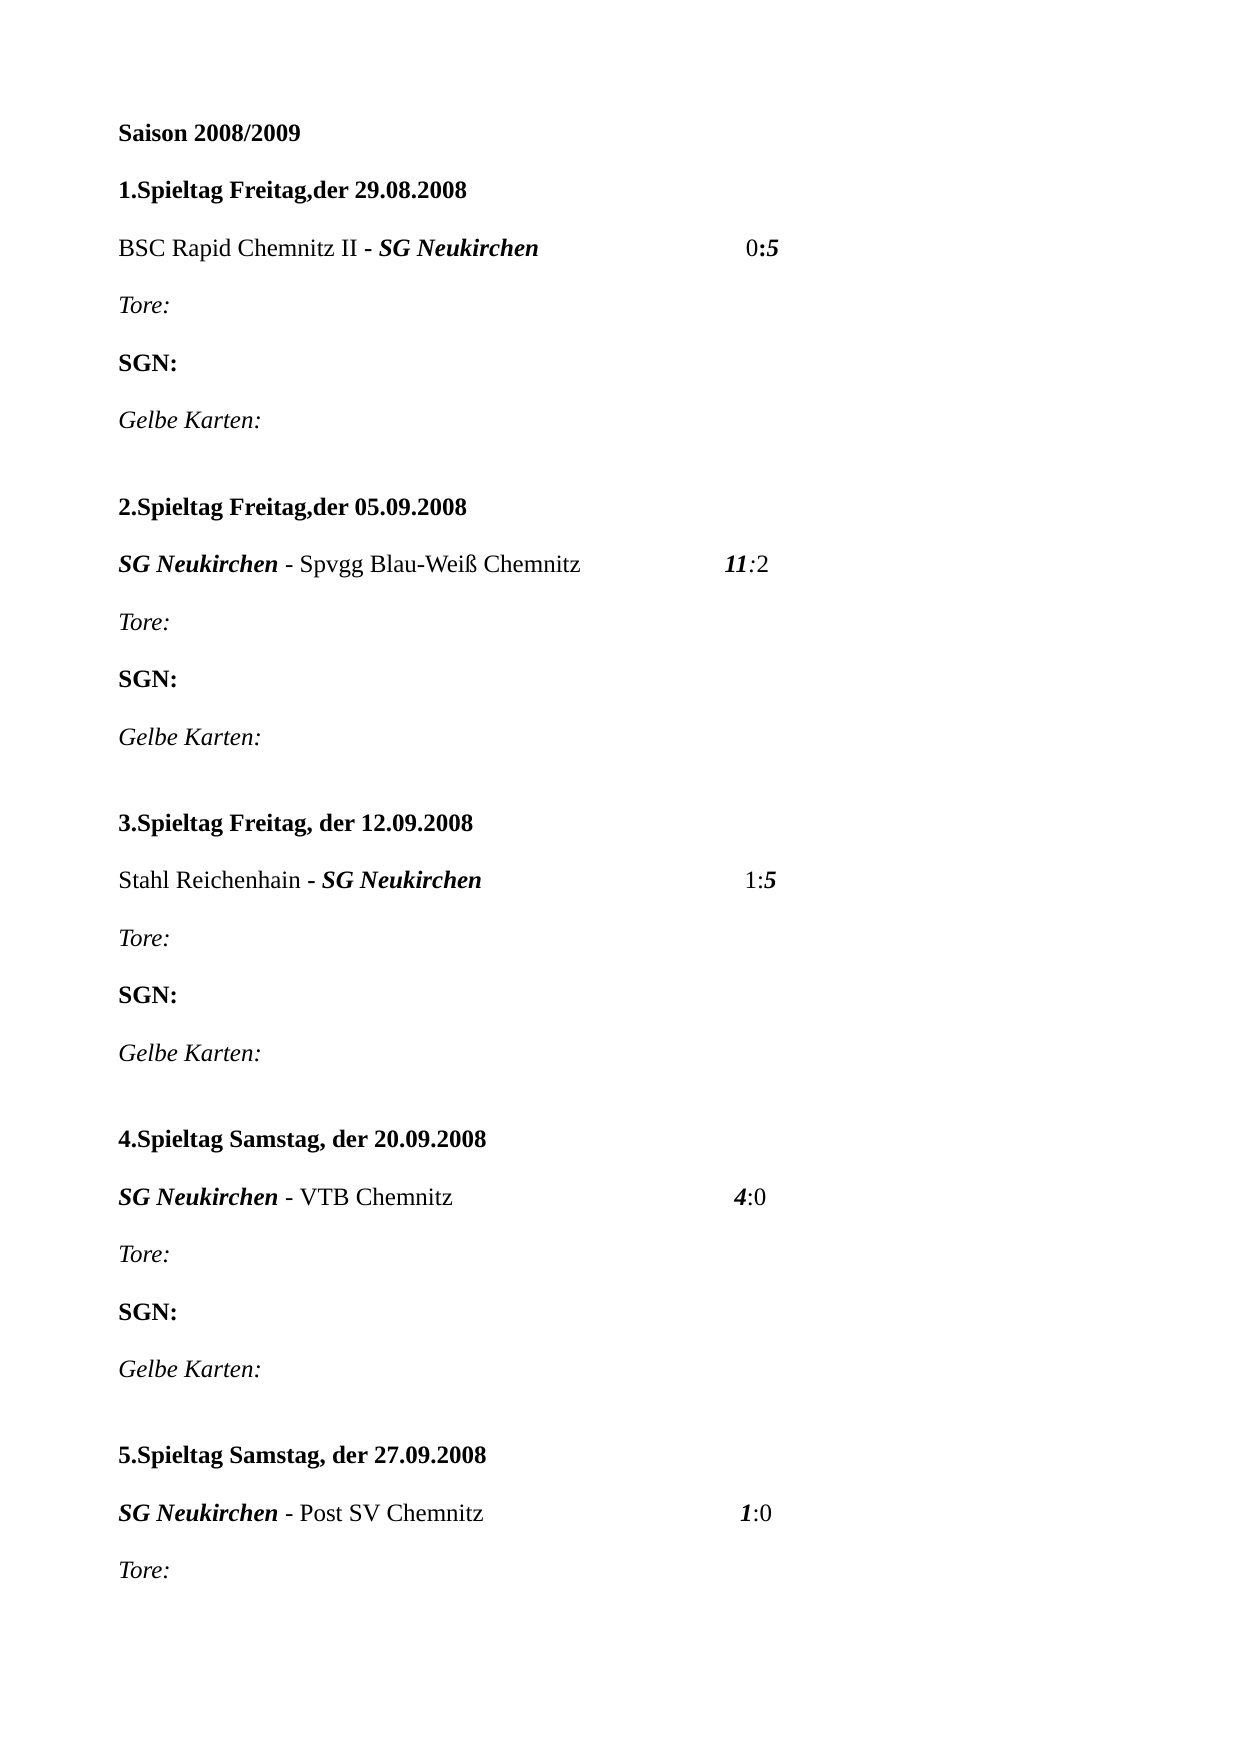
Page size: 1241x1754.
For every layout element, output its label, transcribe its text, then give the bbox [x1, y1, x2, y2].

text Saison 2008/2009 1.Spieltag Freitag,der 29.08.2008 BSC Rapid Chemnitz II - SG Neukirchen 0:5 Tore: SGN: Gelbe Karten: 2.Spieltag Freitag,der 05.09.2008 SG Neukirchen - Spvgg Blau-Weiß Chemnitz 11:2 Tore: SGN: Gelbe Karten: 3.Spieltag Freitag, der 12.09.2008 Stahl Reichenhain - SG Neukirchen 1:5 Tore: SGN: Gelbe Karten: 4.Spieltag Samstag, der 20.09.2008 SG Neukirchen - VTB Chemnitz 4:0 Tore: SGN: Gelbe Karten: 5.Spieltag Samstag, der 27.09.2008 SG Neukirchen - Post SV Chemnitz 1:0 Tore: [118, 118, 1122, 1613]
